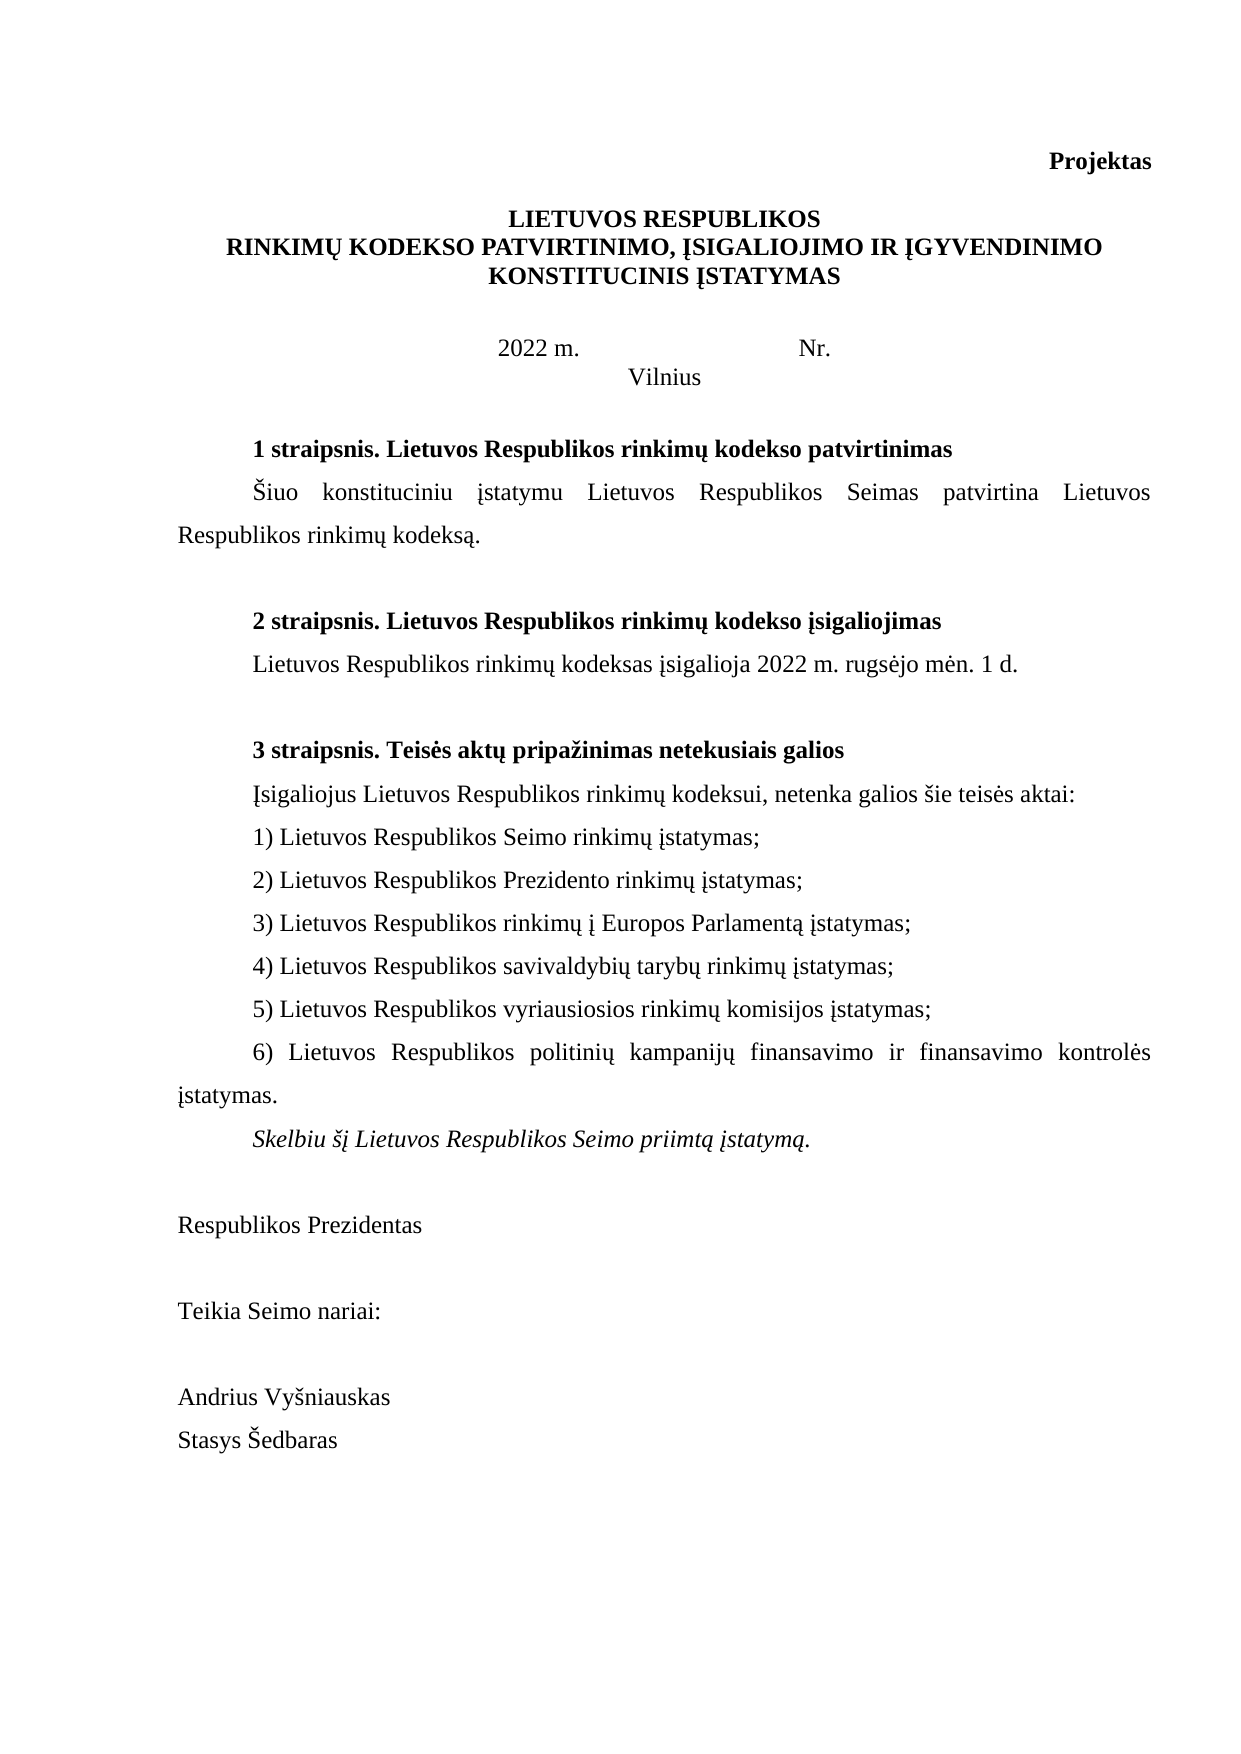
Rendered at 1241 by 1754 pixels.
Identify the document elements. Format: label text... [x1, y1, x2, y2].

text 4) Lietuvos Respublikos savivaldybių tarybų rinkimų įstatymas; [177, 951, 1152, 980]
text RINKIMŲ KODEKSO PATVIRTINIMO, ĮSIGALIOJIMO IR ĮGYVENDINIMO [177, 232, 1152, 261]
text 2 straipsnis. Lietuvos Respublikos rinkimų kodekso įsigaliojimas [177, 606, 1152, 635]
text 3) Lietuvos Respublikos rinkimų į Europos Parlamentą įstatymas; [177, 908, 1152, 937]
text 1) Lietuvos Respublikos Seimo rinkimų įstatymas; [177, 822, 1152, 851]
text 3 straipsnis. Teisės aktų pripažinimas netekusiais galios [177, 736, 1152, 764]
text 6) Lietuvos Respublikos politinių kampanijų finansavimo ir finansavimo kontrolės įstatymas. [177, 1037, 1152, 1109]
text Lietuvos Respublikos rinkimų kodeksas įsigalioja 2022 m. rugsėjo mėn. 1 d. [177, 649, 1152, 678]
text 1 straipsnis. Lietuvos Respublikos rinkimų kodekso patvirtinimas [177, 434, 1152, 462]
text 2022 m. Nr. [177, 333, 1152, 362]
text Vilnius [177, 362, 1152, 391]
text 2) Lietuvos Respublikos Prezidento rinkimų įstatymas; [177, 865, 1152, 894]
text Įsigaliojus Lietuvos Respublikos rinkimų kodeksui, netenka galios šie teisės aktai: [177, 779, 1152, 807]
text Projektas [177, 146, 1152, 175]
text Skelbiu šį Lietuvos Respublikos Seimo priimtą įstatymą. [177, 1124, 1152, 1152]
text Teikia Seimo nariai: [177, 1296, 1152, 1325]
text Respublikos Prezidentas [177, 1210, 1152, 1239]
text LIETUVOS RESPUBLIKOS [177, 204, 1152, 232]
text Stasys Šedbaras [177, 1426, 1152, 1454]
text 5) Lietuvos Respublikos vyriausiosios rinkimų komisijos įstatymas; [177, 994, 1152, 1023]
text KONSTITUCINIS ĮSTATYMAS [177, 261, 1152, 290]
text Šiuo konstituciniu įstatymu Lietuvos Respublikos Seimas patvirtina Lietuvos Respublikos rinkimų kodeksą. [177, 477, 1152, 549]
text Andrius Vyšniauskas [177, 1382, 1152, 1411]
